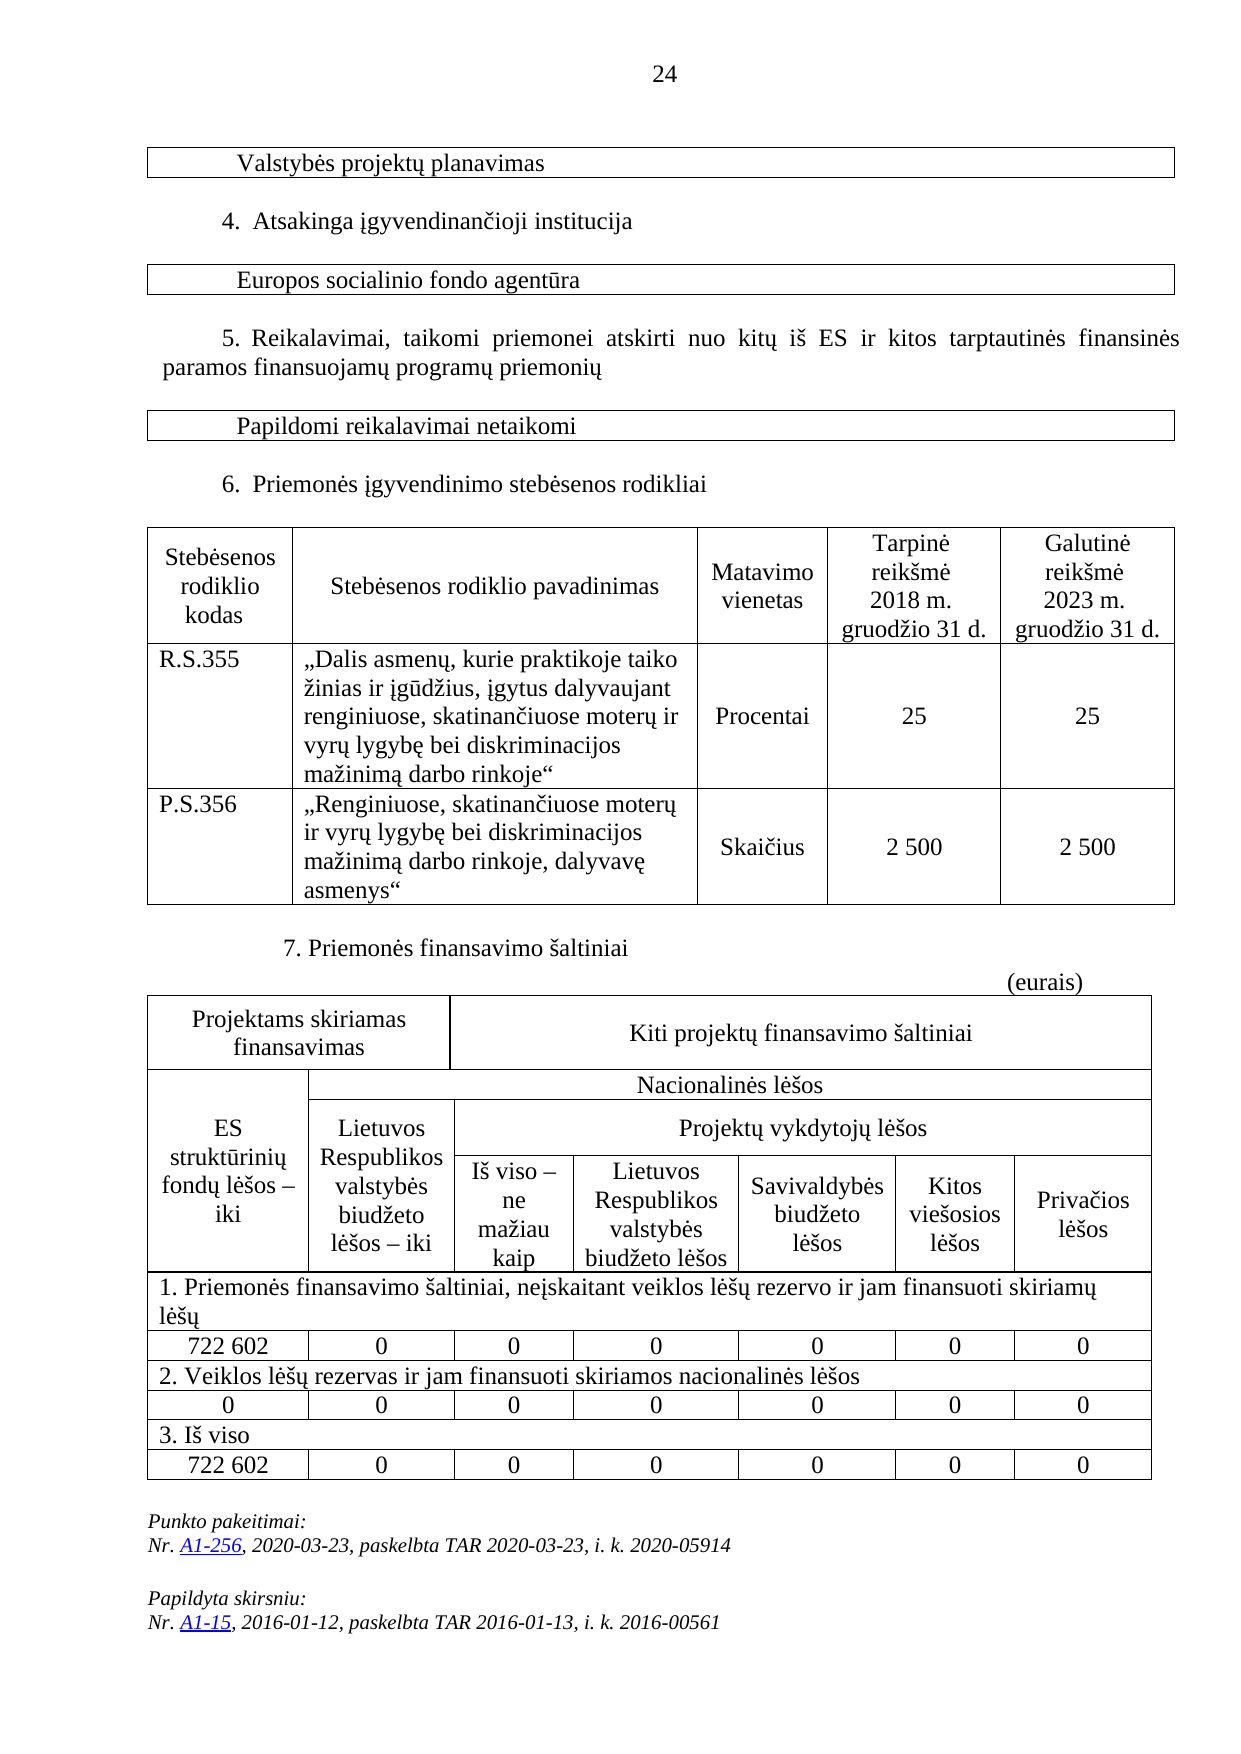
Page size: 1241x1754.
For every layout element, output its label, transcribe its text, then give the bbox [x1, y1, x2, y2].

table_cell 3. Iš viso [148, 1420, 1151, 1449]
table_cell 2. Veiklos lėšų rezervas ir jam finansuoti skiriamos nacionalinės lėšos [148, 1361, 1151, 1389]
table_cell 0 [1015, 1450, 1151, 1479]
table_cell 0 [455, 1331, 573, 1360]
table_cell „Renginiuose, skatinančiuose moterų ir vyrų lygybę bei diskriminacijos mažinimą darbo rinkoje, dalyvavę asmenys“ [293, 789, 697, 904]
table_cell 0 [1015, 1391, 1151, 1419]
table_cell 0 [309, 1450, 454, 1479]
table_cell 25 [1001, 644, 1174, 788]
table_cell Procentai [698, 644, 827, 788]
table_cell 0 [896, 1391, 1014, 1419]
table_cell „Dalis asmenų, kurie praktikoje taiko žinias ir įgūdžius, įgytus dalyvaujant renginiuose, skatinančiuose moterų ir vyrų lygybę bei diskriminacijos mažinimą darbo rinkoje“ [293, 644, 697, 788]
table_cell Nacionalinės lėšos [309, 1070, 1151, 1098]
table_cell Savivaldybės biudžeto lėšos [739, 1156, 895, 1271]
table_cell 0 [148, 1391, 308, 1419]
table_header Kiti projektų finansavimo šaltiniai [451, 996, 1151, 1069]
table_cell Privačios lėšos [1015, 1156, 1151, 1271]
text Papildyta skirsniu: [148, 1586, 1181, 1610]
table_cell 0 [574, 1391, 738, 1419]
table_cell 0 [896, 1450, 1014, 1479]
text 6. Priemonės įgyvendinimo stebėsenos rodikliai [222, 469, 1181, 498]
table_cell 722 602 [148, 1450, 308, 1479]
table_cell ES struktūrinių fondų lėšos – iki [148, 1070, 308, 1271]
text Punkto pakeitimai: [148, 1509, 1181, 1533]
table_cell Lietuvos Respublikos valstybės biudžeto lėšos [574, 1156, 738, 1271]
table_cell 2 500 [1001, 789, 1174, 904]
table_cell Kitos viešosios lėšos [896, 1156, 1014, 1271]
table_header Valstybės projektų planavimas [148, 148, 1174, 177]
table_cell 0 [309, 1391, 454, 1419]
table_header Matavimo vienetas [698, 528, 827, 643]
table_header Europos socialinio fondo agentūra [148, 265, 1174, 294]
table_cell Iš viso – ne mažiau kaip [455, 1156, 573, 1271]
table_header Tarpinė reikšmė 2018 m. gruodžio 31 d. [828, 528, 1000, 643]
table_cell 25 [828, 644, 1000, 788]
text 7. Priemonės finansavimo šaltiniai [148, 933, 1181, 962]
table_header Galutinė reikšmė 2023 m. gruodžio 31 d. [1001, 528, 1174, 643]
table_cell 0 [739, 1331, 895, 1360]
table_cell 0 [739, 1391, 895, 1419]
table_cell 0 [309, 1331, 454, 1360]
table_header Stebėsenos rodiklio kodas [148, 528, 292, 643]
table_header Papildomi reikalavimai netaikomi [148, 411, 1174, 439]
table_cell 722 602 [148, 1331, 308, 1360]
text 4. Atsakinga įgyvendinančioji institucija [222, 206, 1181, 235]
table_cell 0 [455, 1391, 573, 1419]
table_cell P.S.356 [148, 789, 292, 904]
table_header Projektams skiriamas finansavimas [148, 996, 449, 1069]
table_cell 0 [574, 1450, 738, 1479]
table_cell R.S.355 [148, 644, 292, 788]
text 5. Reikalavimai, taikomi priemonei atskirti nuo kitų iš ES ir kitos tarptautinės finansinės paramos finansuojamų programų priemonių [162, 323, 1181, 381]
table_cell 0 [574, 1331, 738, 1360]
table_cell 2 500 [828, 789, 1000, 904]
table_cell 0 [1015, 1331, 1151, 1360]
table_cell Projektų vykdytojų lėšos [455, 1100, 1151, 1155]
table_cell 0 [455, 1450, 573, 1479]
text (eurais) [148, 967, 1181, 995]
table_cell 0 [739, 1450, 895, 1479]
text Nr. A1-15, 2016-01-12, paskelbta TAR 2016-01-13, i. k. 2016-00561 [148, 1610, 1181, 1634]
table_cell 0 [896, 1331, 1014, 1360]
table_cell Lietuvos Respublikos valstybės biudžeto lėšos – iki [309, 1100, 454, 1271]
table_cell 1. Priemonės finansavimo šaltiniai, neįskaitant veiklos lėšų rezervo ir jam finansuoti skiriamų lėšų [148, 1273, 1151, 1330]
table_header Stebėsenos rodiklio pavadinimas [293, 528, 697, 643]
text Nr. A1-256, 2020-03-23, paskelbta TAR 2020-03-23, i. k. 2020-05914 [148, 1533, 1181, 1557]
table_cell Skaičius [698, 789, 827, 904]
